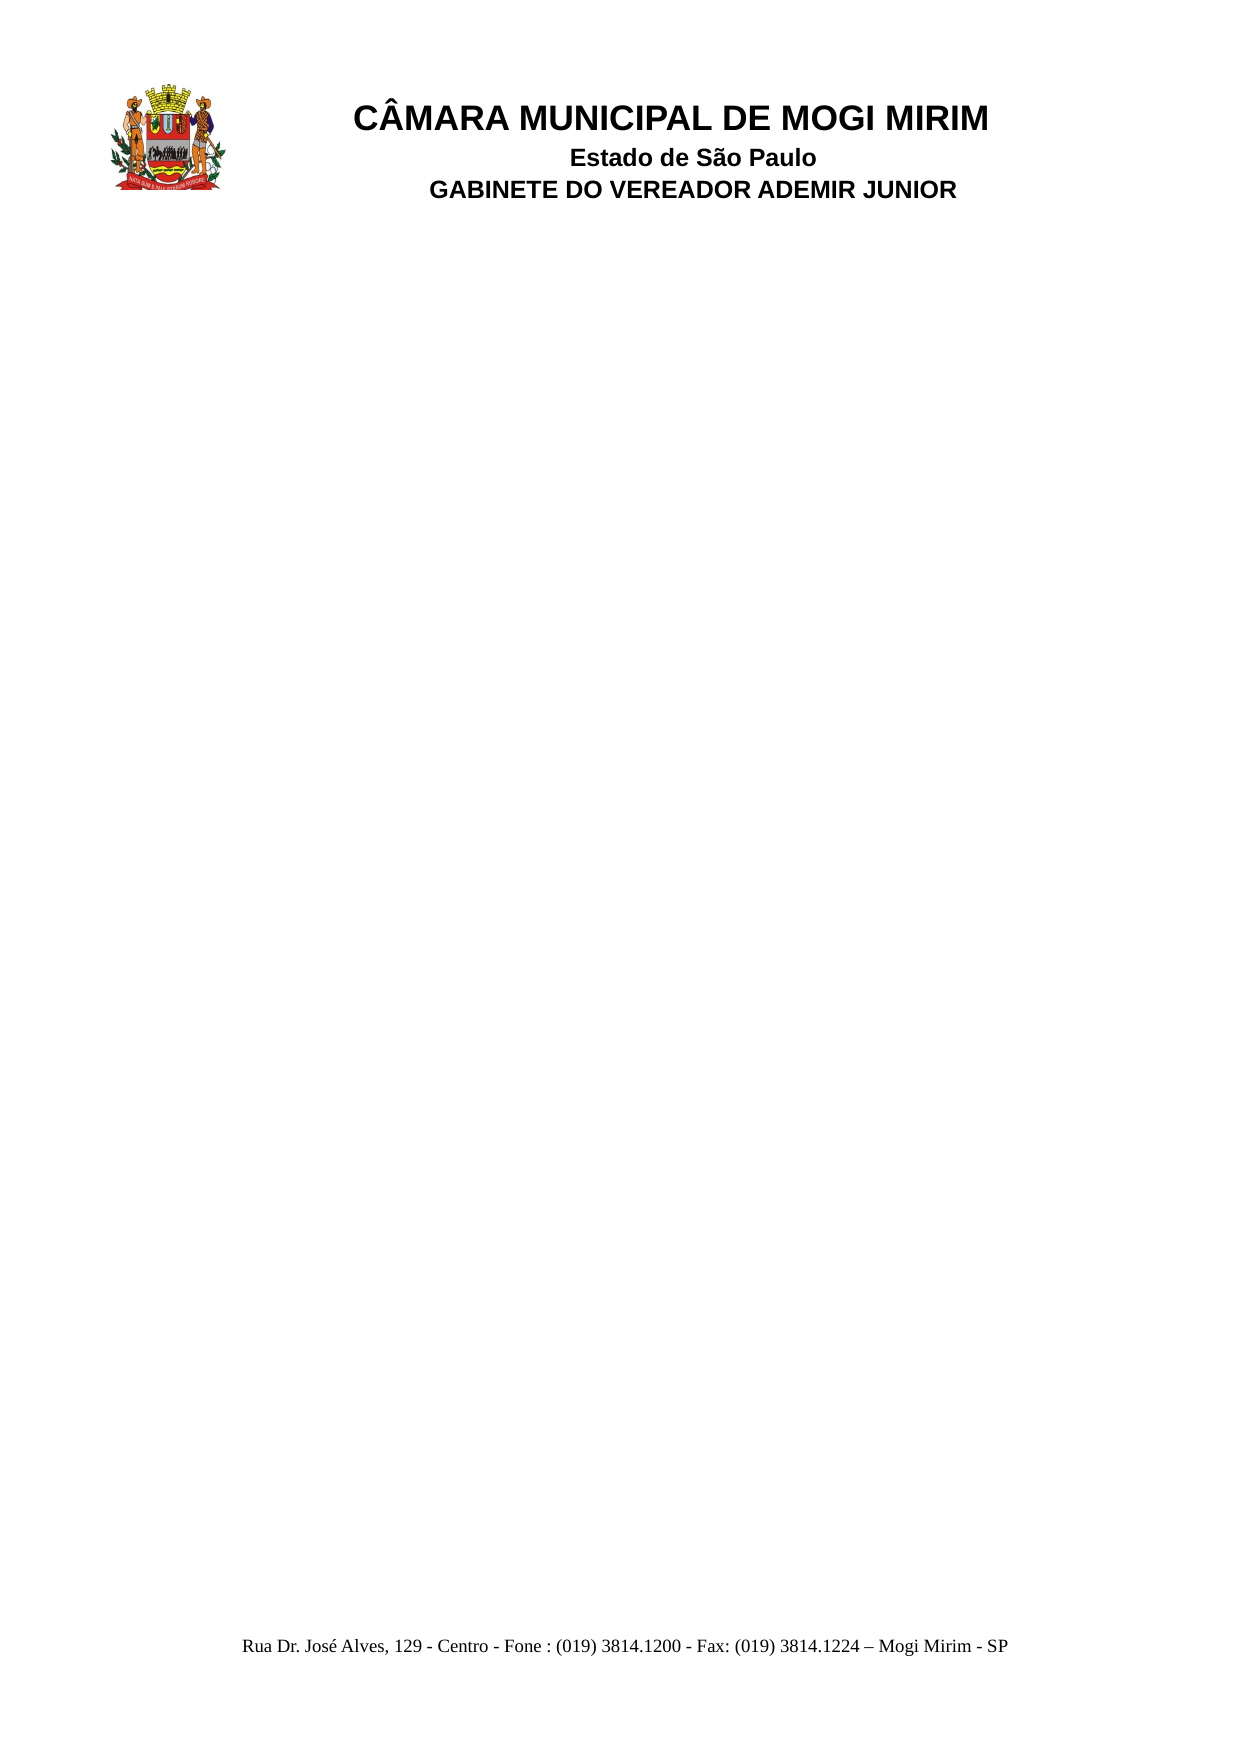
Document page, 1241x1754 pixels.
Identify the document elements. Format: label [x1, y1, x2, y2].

picture [110, 84, 226, 190]
